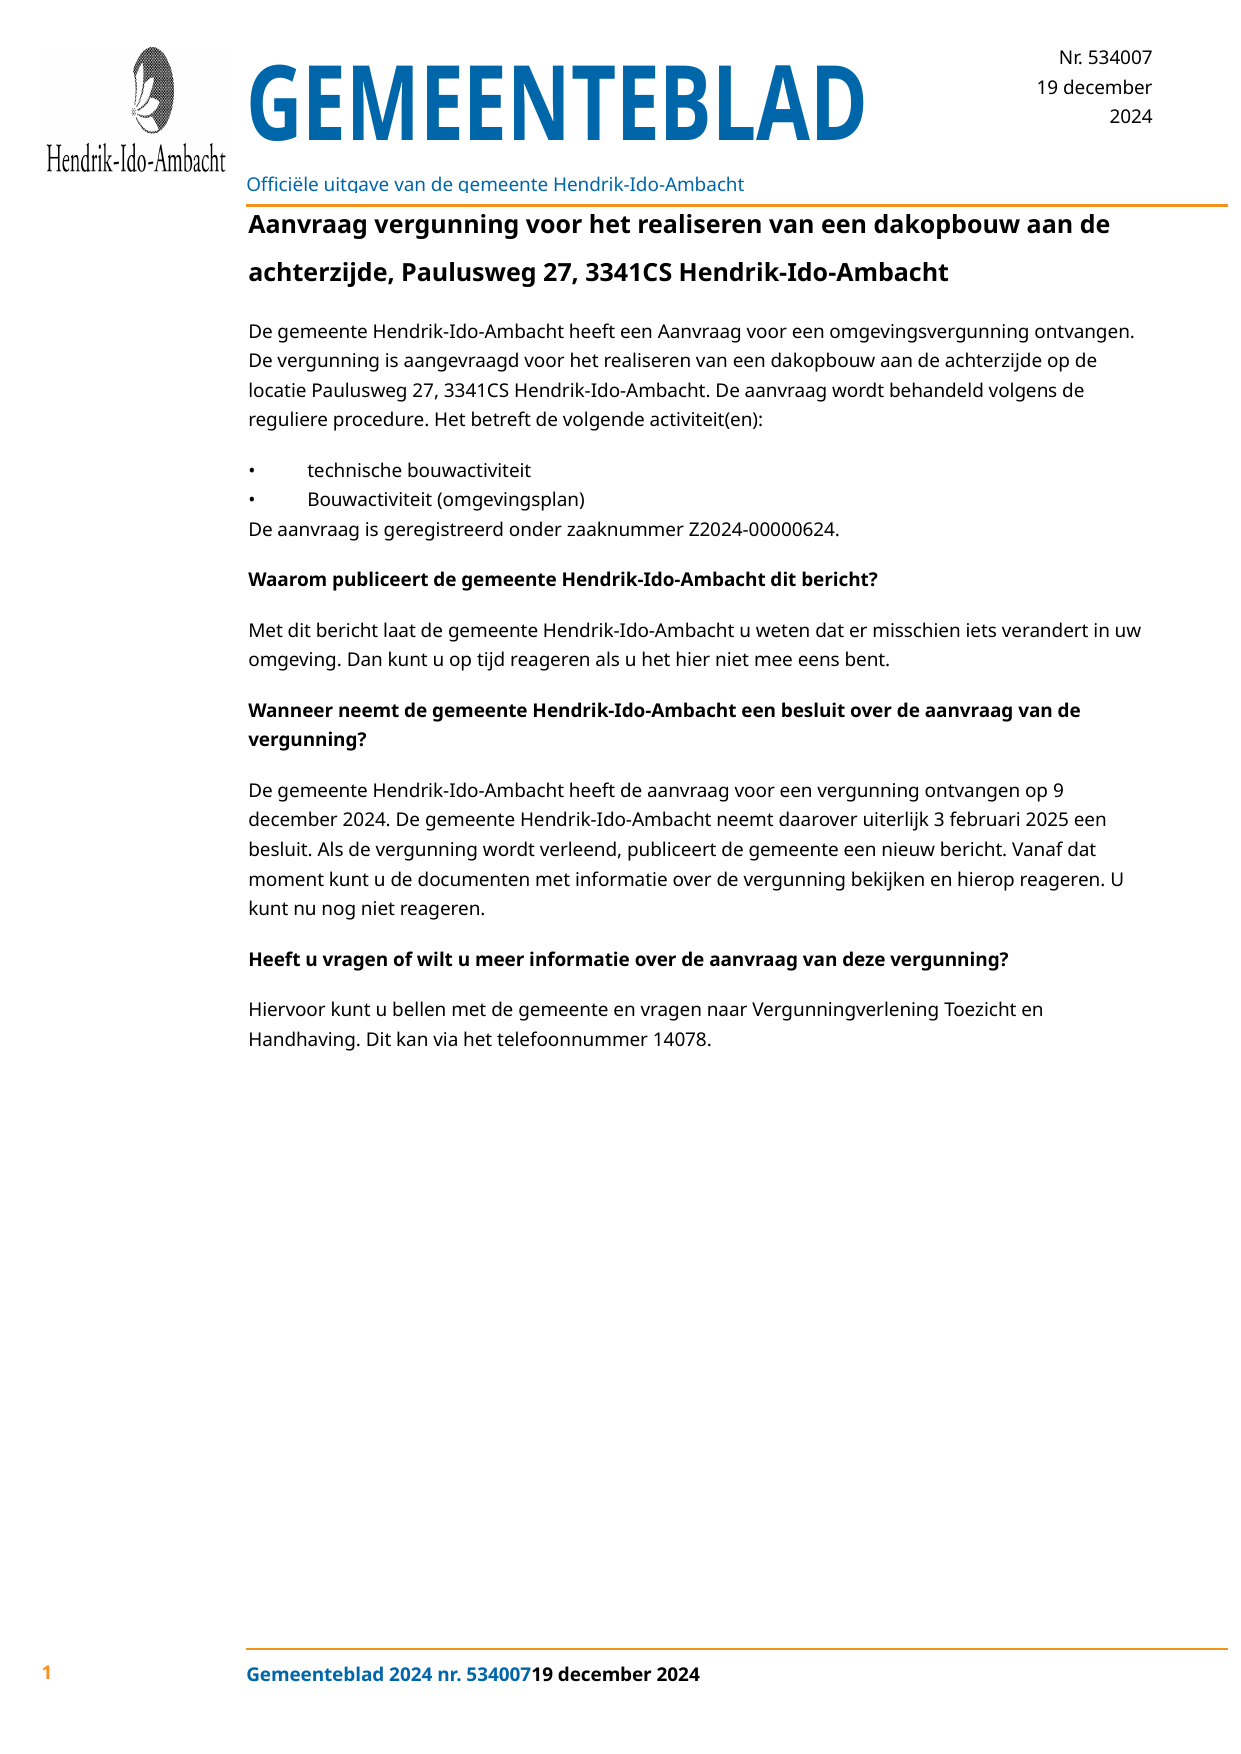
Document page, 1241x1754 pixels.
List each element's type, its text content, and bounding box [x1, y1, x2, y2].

list technische bouwactiviteit [248, 457, 1152, 483]
text Wanneer neemt de gemeente Hendrik-Ido-Ambacht een besluit over de aanvraag van de vergunning? [248, 697, 1152, 752]
text De gemeente Hendrik-Ido-Ambacht heeft een Aanvraag voor een omgevingsvergunning ontvangen. De vergunning is aangevraagd voor het realiseren van een dakopbouw aan de achterzijde op de locatie Paulusweg 27, 3341CS Hendrik-Ido-Ambacht. De aanvraag wordt behandeld volgens de reguliere procedure. Het betreft de volgende activiteit(en): [248, 318, 1152, 432]
text Hiervoor kunt u bellen met de gemeente en vragen naar Vergunningverlening Toezicht en Handhaving. Dit kan via het telefoonnummer 14078. [248, 996, 1152, 1052]
text De aanvraag is geregistreerd onder zaaknummer Z2024-00000624. [248, 516, 1152, 542]
text Met dit bericht laat de gemeente Hendrik-Ido-Ambacht u weten dat er misschien iets verandert in uw omgeving. Dan kunt u op tijd reageren als u het hier niet mee eens bent. [248, 617, 1152, 672]
text De gemeente Hendrik-Ido-Ambacht heeft de aanvraag voor een vergunning ontvangen op 9 december 2024. De gemeente Hendrik-Ido-Ambacht neemt daarover uiterlijk 3 februari 2025 een besluit. Als de vergunning wordt verleend, publiceert de gemeente een nieuw bericht. Vanaf dat moment kunt u de documenten met informatie over de vergunning bekijken en hierop reageren. U kunt nu nog niet reageren. [248, 777, 1152, 921]
list Bouwactiviteit (omgevingsplan) [248, 487, 1152, 512]
picture [41, 47, 231, 172]
text Heeft u vragen of wilt u meer informatie over de aanvraag van deze vergunning? [248, 946, 1152, 972]
text Aanvraag vergunning voor het realiseren van een dakopbouw aan de achterzijde, Paulusweg 27, 3341CS Hendrik-Ido-Ambacht [248, 207, 1152, 288]
text Waarom publiceert de gemeente Hendrik-Ido-Ambacht dit bericht? [248, 567, 1152, 592]
